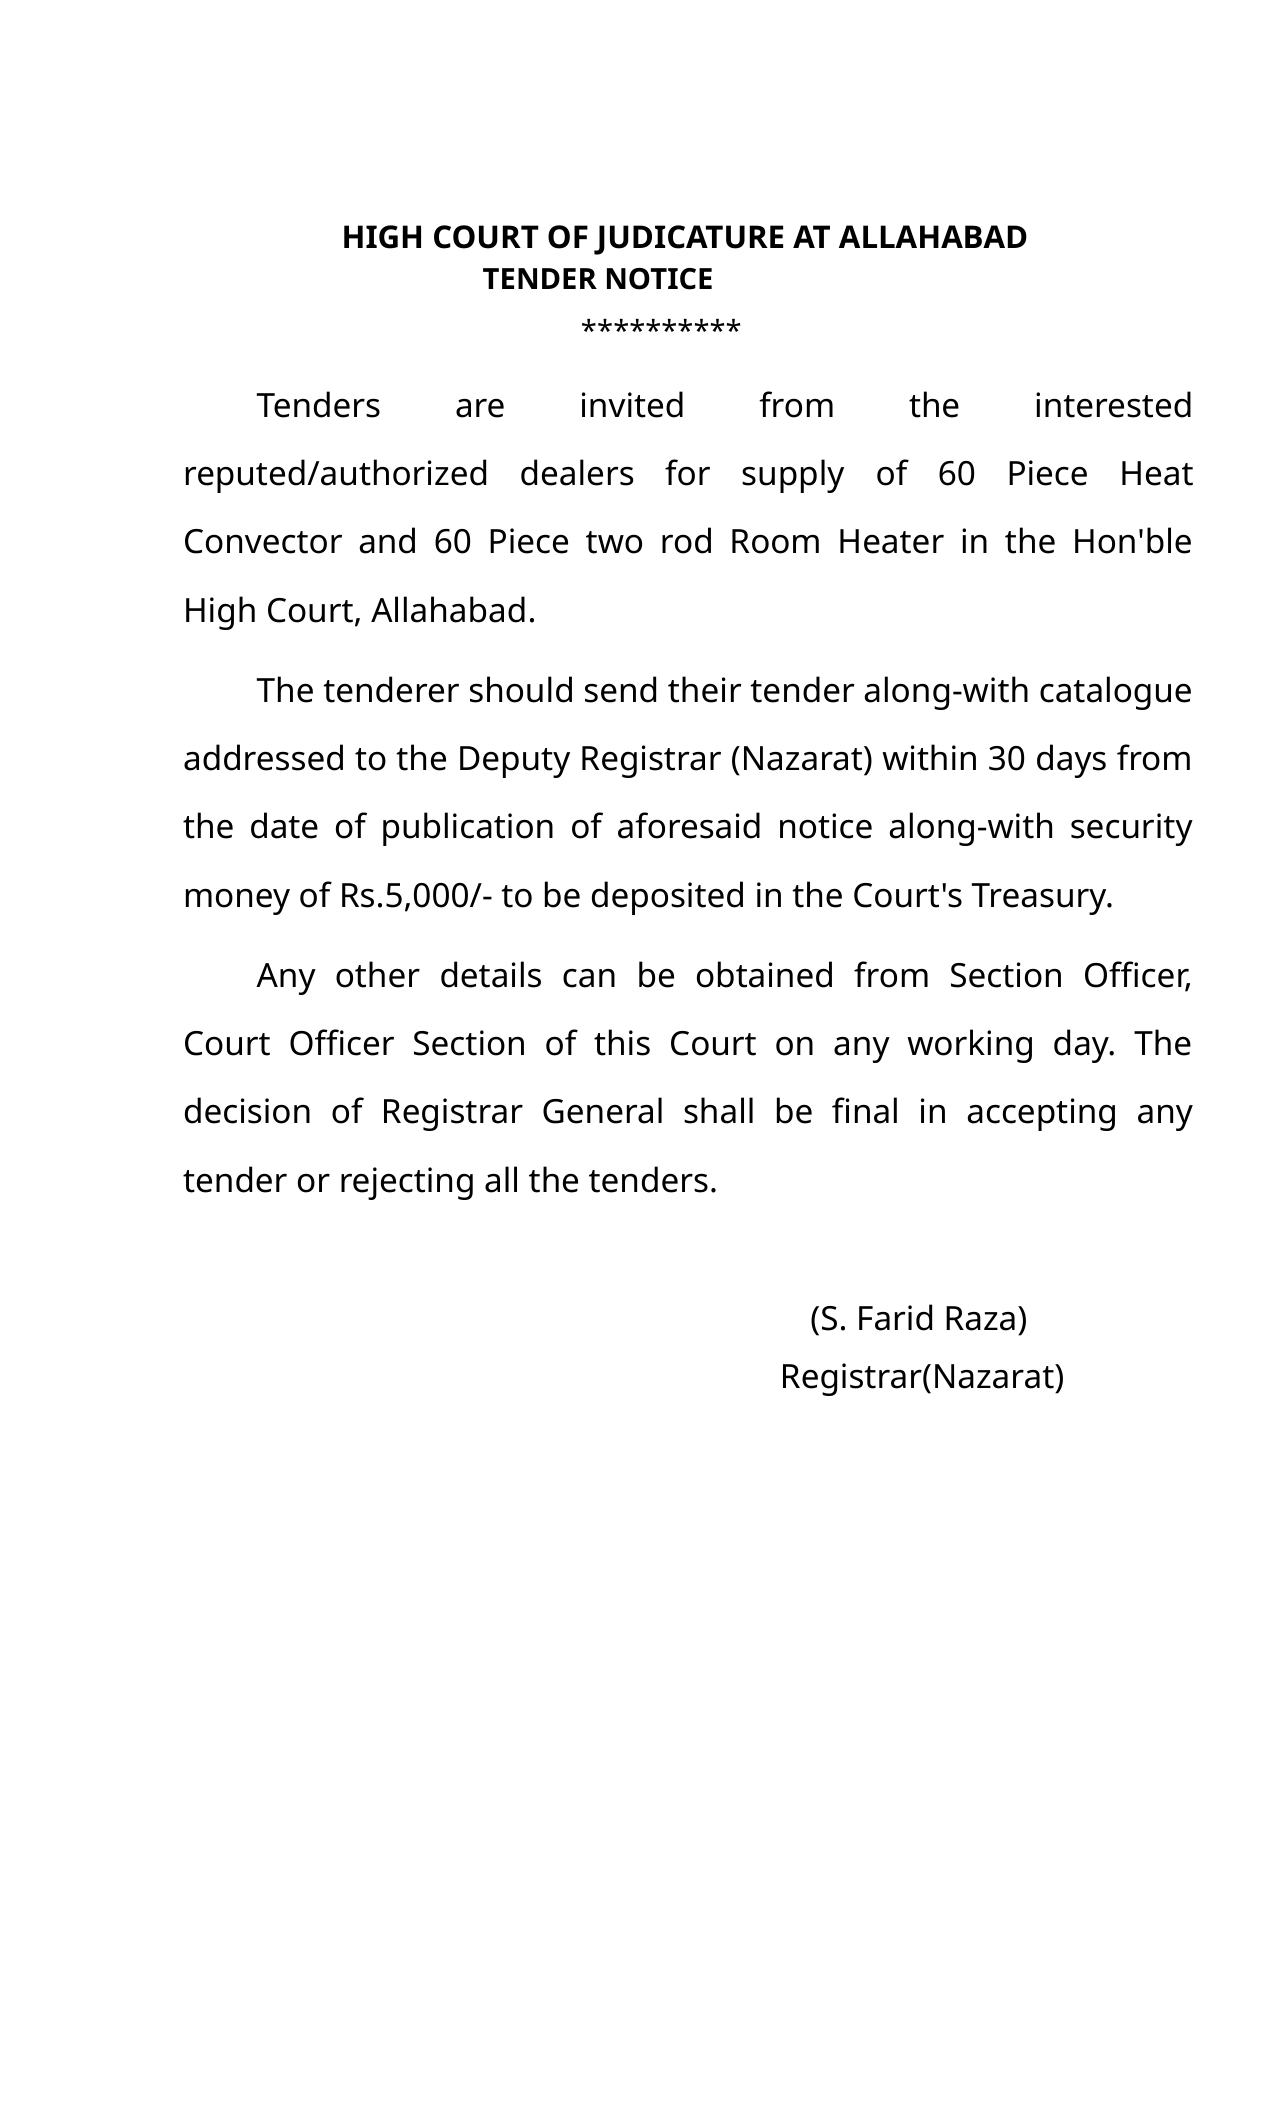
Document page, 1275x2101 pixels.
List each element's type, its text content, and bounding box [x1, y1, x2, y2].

text The tenderer should send their tender along-with catalogue addressed to the Deputy Registrar (Nazarat) within 30 days from the date of publication of aforesaid notice along-with security money of Rs.5,000/- to be deposited in the Court's Treasury. [183, 667, 1194, 917]
text Tenders are invited from the interested reputed/authorized dealers for supply of 60 Piece Heat Convector and 60 Piece two rod Room Heater in the Hon'ble High Court, Allahabad. [183, 382, 1194, 632]
text Any other details can be obtained from Section Officer, Court Officer Section of this Court on any working day. The decision of Registrar General shall be final in accepting any tender or rejecting all the tenders. [183, 952, 1194, 1202]
text (S. Farid Raza) [183, 1295, 1194, 1340]
text HIGH COURT OF JUDICATURE AT ALLAHABAD [183, 215, 1194, 258]
text TENDER NOTICE [183, 258, 1194, 298]
text ********** [183, 310, 1194, 350]
text Registrar(Nazarat) [183, 1353, 1194, 1398]
